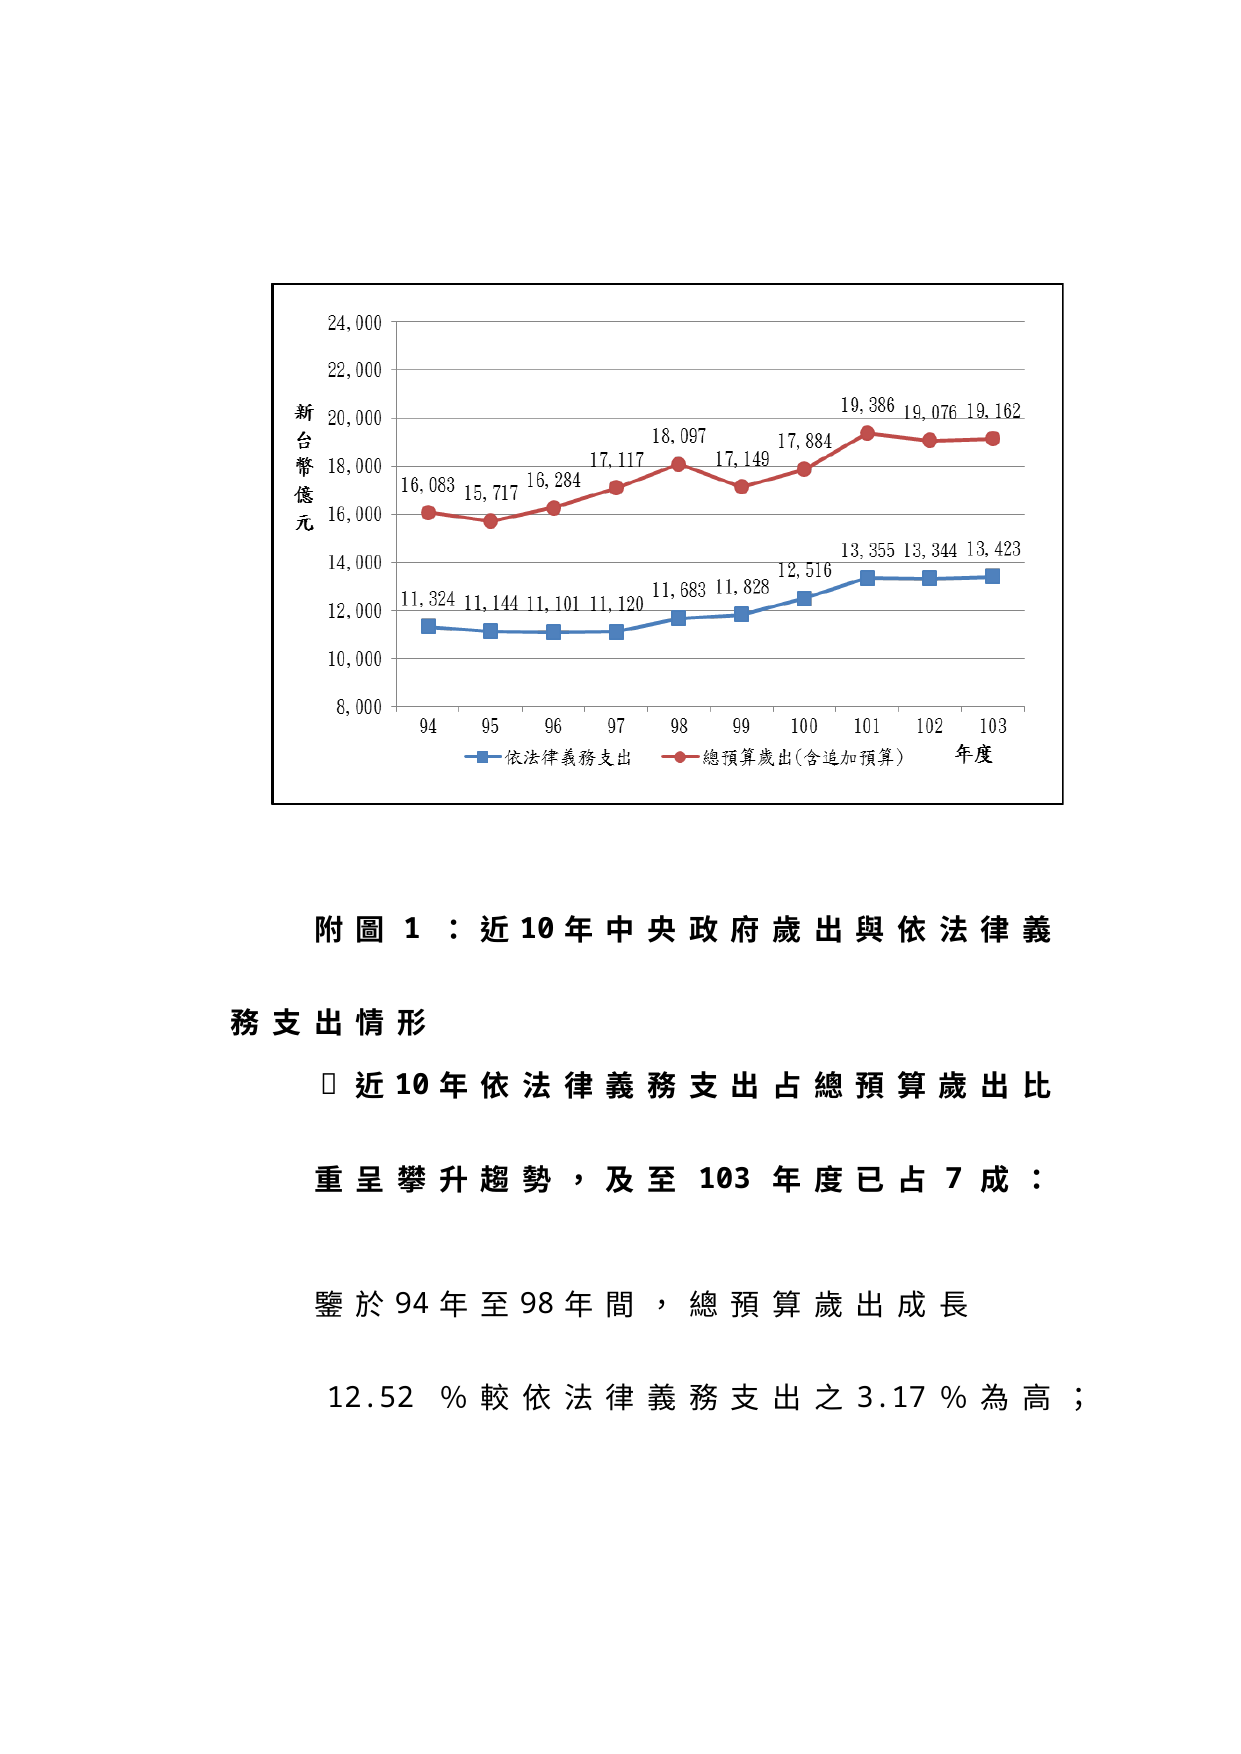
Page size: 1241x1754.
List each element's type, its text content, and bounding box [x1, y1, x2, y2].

text 近10年依法律義務支出占總預算歲出比重呈攀升趨勢，及至103年度已占7成：鑒於94年至98年間，總預算歲出成長12.52％較依法律義務支出之3.17％為高；以及政府自94年度撥補農產品受進口損害救助基金235億元後未再挹注該基金等因素，依法律義務支出占總預算歲出比重爰自94年度之70.41％，下降至98年度之64.56％，惟迄至103年度再度攀升為70.05％（詳附圖2） [271, 1042, 1058, 1417]
text 附圖1：近10年中央政府歲出與依法律義務支出情形 [212, 229, 1058, 1042]
